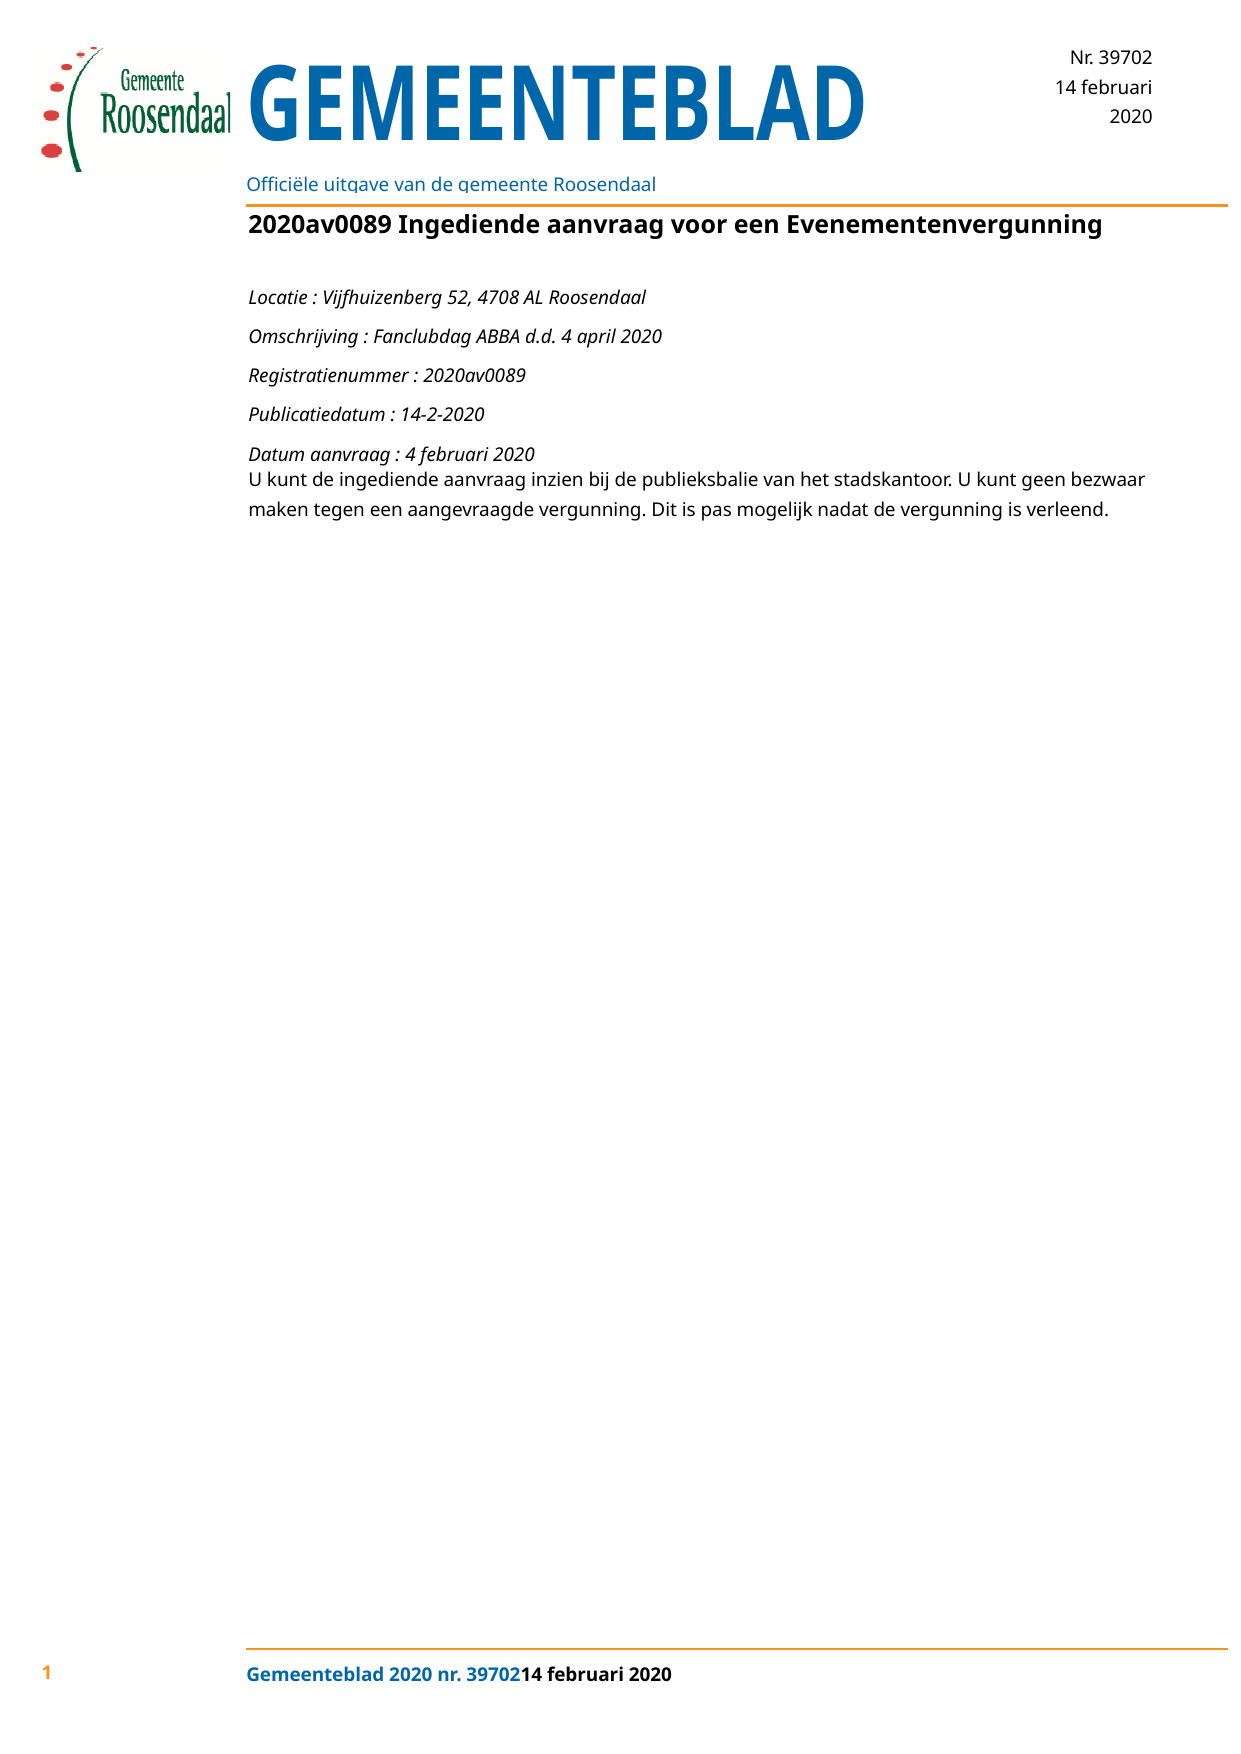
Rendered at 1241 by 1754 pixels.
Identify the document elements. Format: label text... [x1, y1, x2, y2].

text Publicatiedatum : 14-2-2020 [248, 402, 1152, 427]
text Datum aanvraag : 4 februari 2020 [248, 441, 1152, 467]
text 2020av0089 Ingediende aanvraag voor een Evenementenvergunning [248, 207, 1152, 241]
text Locatie : Vijfhuizenberg 52, 4708 AL Roosendaal [248, 284, 1152, 309]
text U kunt de ingediende aanvraag inzien bij de publieksbalie van het stadskantoor. U kunt geen bezwaar maken tegen een aangevraagde vergunning. Dit is pas mogelijk nadat de vergunning is verleend. [248, 467, 1152, 522]
text Omschrijving : Fanclubdag ABBA d.d. 4 april 2020 [248, 323, 1152, 349]
text Registratienummer : 2020av0089 [248, 362, 1152, 388]
picture [41, 47, 231, 172]
